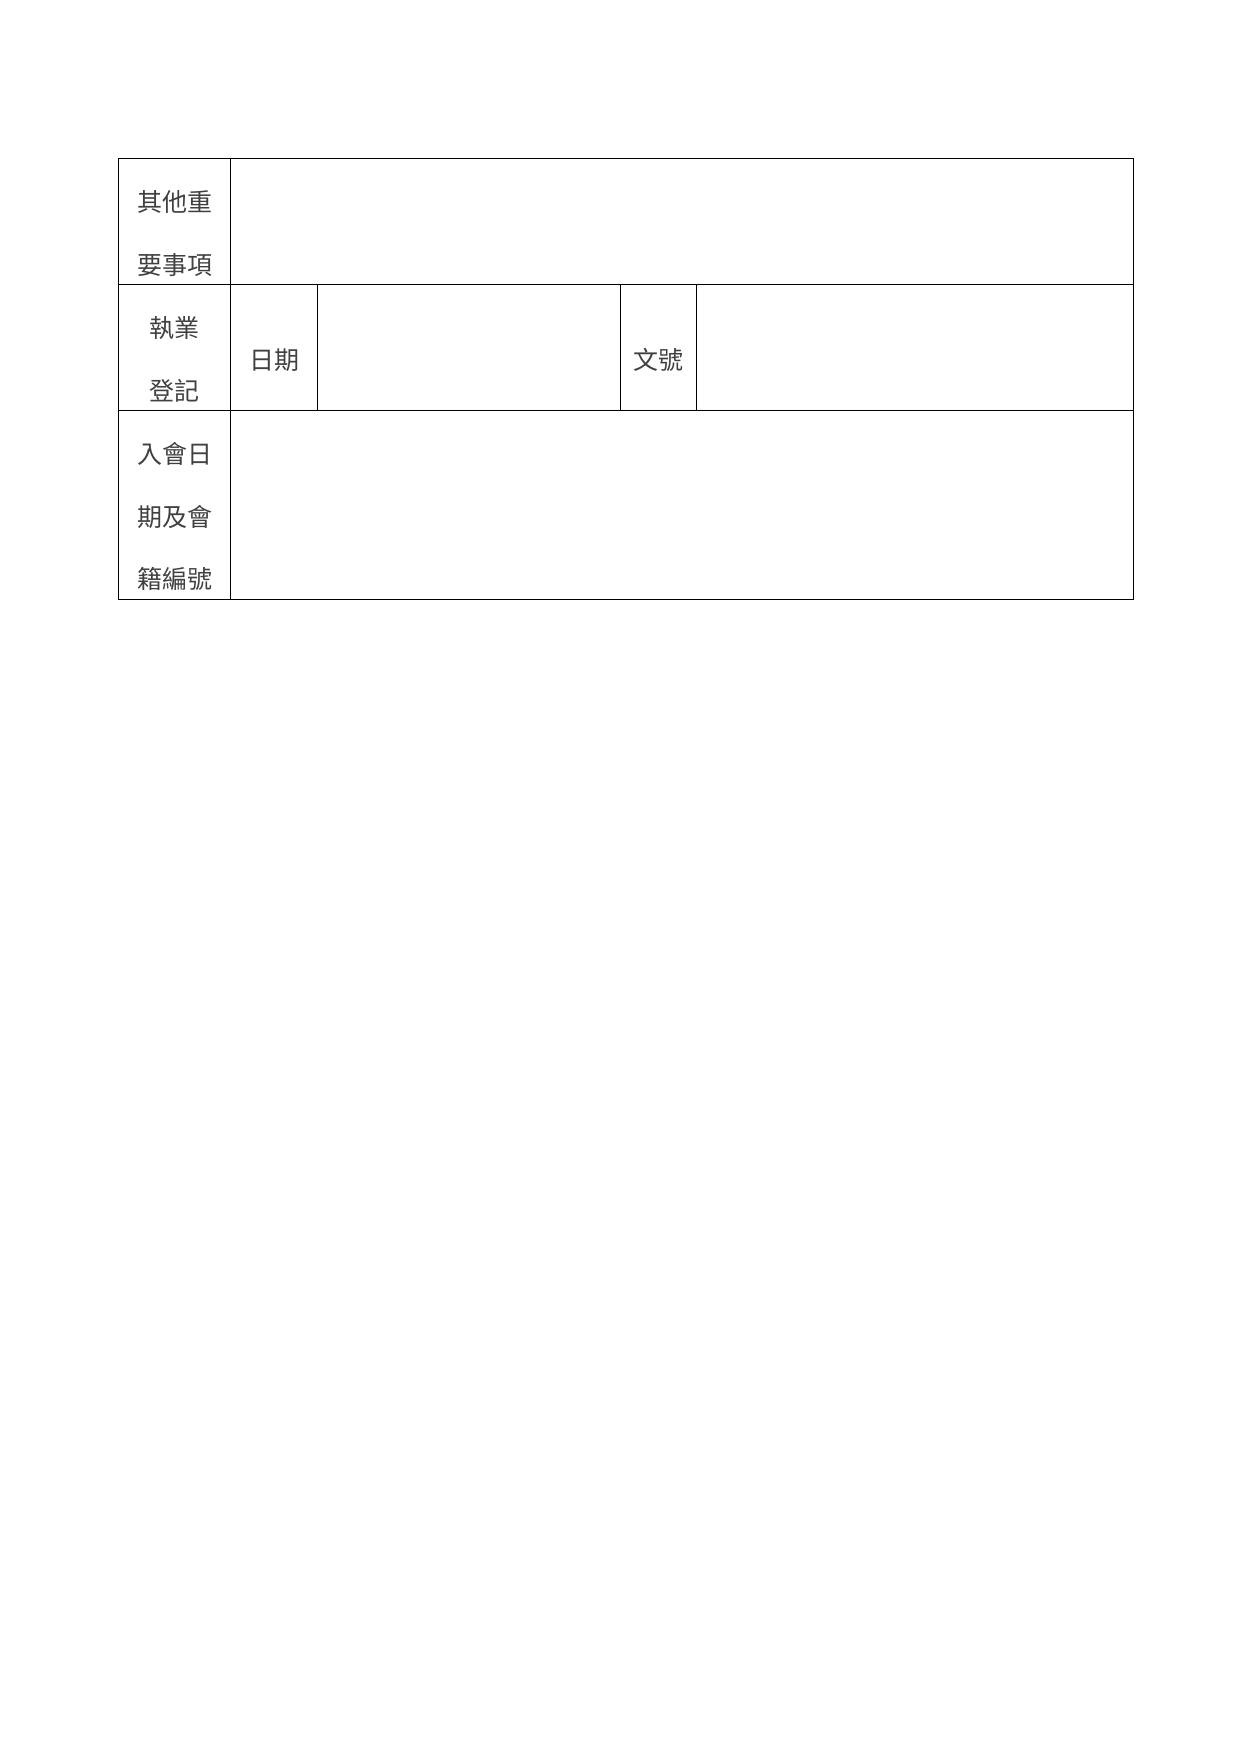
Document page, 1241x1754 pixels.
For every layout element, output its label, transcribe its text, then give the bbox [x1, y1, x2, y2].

table_cell 文號 [621, 285, 696, 410]
table_cell [318, 285, 620, 410]
table_cell 入會日期及會籍編號 [119, 411, 230, 599]
table_cell 其他重要事項 [119, 159, 230, 284]
table_cell [231, 411, 1133, 599]
table_cell 執業 登記 [119, 285, 230, 410]
table_cell 日期 [231, 285, 317, 410]
table_cell [697, 285, 1133, 410]
table_cell [231, 159, 1133, 284]
